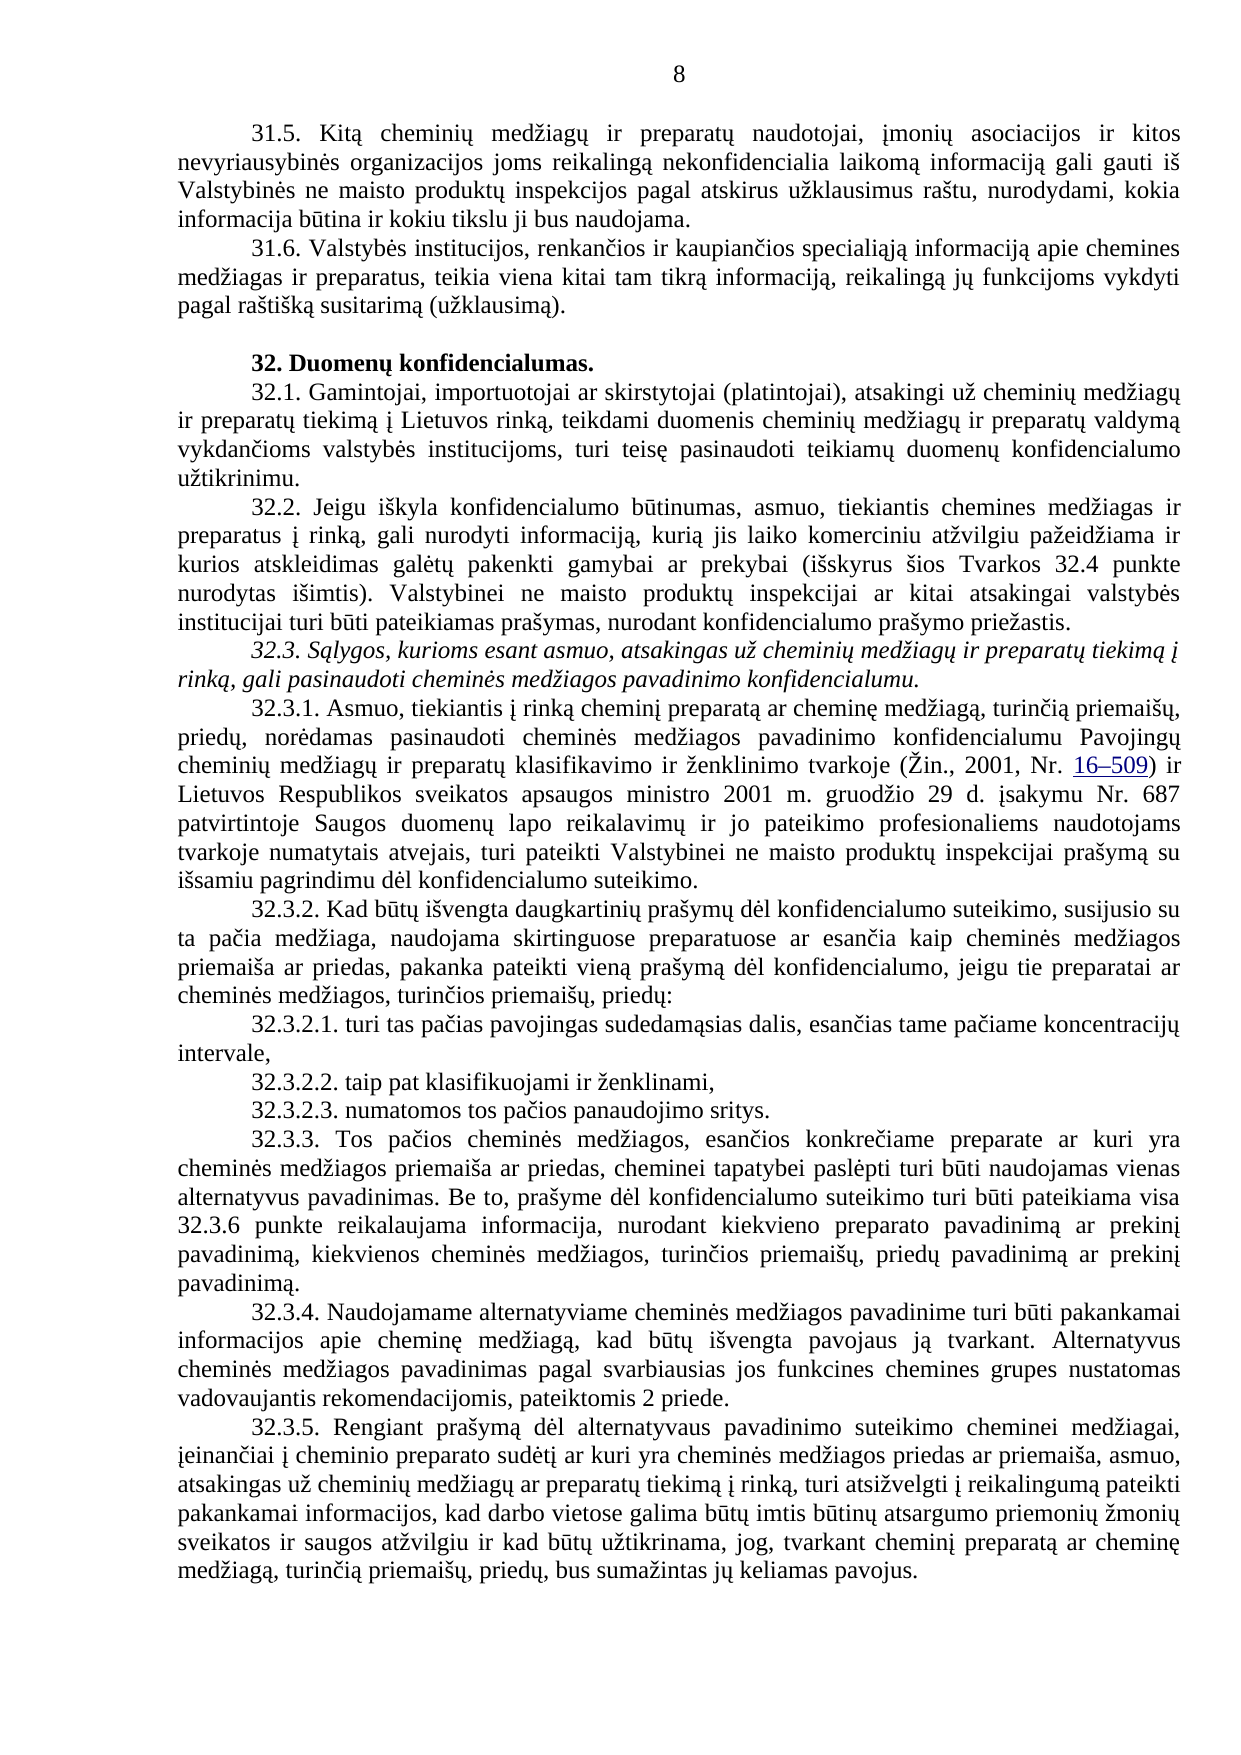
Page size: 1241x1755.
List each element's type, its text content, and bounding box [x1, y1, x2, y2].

text 32.3.4. Naudojamame alternatyviame cheminės medžiagos pavadinime turi būti pakankamai informacijos apie cheminę medžiagą, kad būtų išvengta pavojaus ją tvarkant. Alternatyvus cheminės medžiagos pavadinimas pagal svarbiausias jos funkcines chemines grupes nustatomas vadovaujantis rekomendacijomis, pateiktomis 2 priede. [177, 1297, 1181, 1412]
text 32.3.1. Asmuo, tiekiantis į rinką cheminį preparatą ar cheminę medžiagą, turinčią priemaišų, priedų, norėdamas pasinaudoti cheminės medžiagos pavadinimo konfidencialumu Pavojingų cheminių medžiagų ir preparatų klasifikavimo ir ženklinimo tvarkoje (Žin., 2001, Nr. 16–509) ir Lietuvos Respublikos sveikatos apsaugos ministro 2001 m. gruodžio 29 d. įsakymu Nr. 687 patvirtintoje Saugos duomenų lapo reikalavimų ir jo pateikimo profesionaliems naudotojams tvarkoje numatytais atvejais, turi pateikti Valstybinei ne maisto produktų inspekcijai prašymą su išsamiu pagrindimu dėl konfidencialumo suteikimo. [177, 693, 1181, 894]
text 32.3.2.2. taip pat klasifikuojami ir ženklinami, [177, 1067, 1181, 1096]
text 32.2. Jeigu iškyla konfidencialumo būtinumas, asmuo, tiekiantis chemines medžiagas ir preparatus į rinką, gali nurodyti informaciją, kurią jis laiko komerciniu atžvilgiu pažeidžiama ir kurios atskleidimas galėtų pakenkti gamybai ar prekybai (išskyrus šios Tvarkos 32.4 punkte nurodytas išimtis). Valstybinei ne maisto produktų inspekcijai ar kitai atsakingai valstybės institucijai turi būti pateikiamas prašymas, nurodant konfidencialumo prašymo priežastis. [177, 492, 1181, 636]
text 31.6. Valstybės institucijos, renkančios ir kaupiančios specialiąją informaciją apie chemines medžiagas ir preparatus, teikia viena kitai tam tikrą informaciją, reikalingą jų funkcijoms vykdyti pagal raštišką susitarimą (užklausimą). [177, 233, 1181, 319]
text 32.3. Sąlygos, kurioms esant asmuo, atsakingas už cheminių medžiagų ir preparatų tiekimą į rinką, gali pasinaudoti cheminės medžiagos pavadinimo konfidencialumu. [177, 636, 1181, 693]
text 32. Duomenų konfidencialumas. [177, 348, 1181, 377]
text 32.3.2.1. turi tas pačias pavojingas sudedamąsias dalis, esančias tame pačiame koncentracijų intervale, [177, 1009, 1181, 1067]
text 32.3.2. Kad būtų išvengta daugkartinių prašymų dėl konfidencialumo suteikimo, susijusio su ta pačia medžiaga, naudojama skirtinguose preparatuose ar esančia kaip cheminės medžiagos priemaiša ar priedas, pakanka pateikti vieną prašymą dėl konfidencialumo, jeigu tie preparatai ar cheminės medžiagos, turinčios priemaišų, priedų: [177, 894, 1181, 1009]
text 32.3.5. Rengiant prašymą dėl alternatyvaus pavadinimo suteikimo cheminei medžiagai, įeinančiai į cheminio preparato sudėtį ar kuri yra cheminės medžiagos priedas ar priemaiša, asmuo, atsakingas už cheminių medžiagų ar preparatų tiekimą į rinką, turi atsižvelgti į reikalingumą pateikti pakankamai informacijos, kad darbo vietose galima būtų imtis būtinų atsargumo priemonių žmonių sveikatos ir saugos atžvilgiu ir kad būtų užtikrinama, jog, tvarkant cheminį preparatą ar cheminę medžiagą, turinčią priemaišų, priedų, bus sumažintas jų keliamas pavojus. [177, 1412, 1181, 1584]
text 31.5. Kitą cheminių medžiagų ir preparatų naudotojai, įmonių asociacijos ir kitos nevyriausybinės organizacijos joms reikalingą nekonfidencialia laikomą informaciją gali gauti iš Valstybinės ne maisto produktų inspekcijos pagal atskirus užklausimus raštu, nurodydami, kokia informacija būtina ir kokiu tikslu ji bus naudojama. [177, 118, 1181, 233]
text 32.1. Gamintojai, importuotojai ar skirstytojai (platintojai), atsakingi už cheminių medžiagų ir preparatų tiekimą į Lietuvos rinką, teikdami duomenis cheminių medžiagų ir preparatų valdymą vykdančioms valstybės institucijoms, turi teisę pasinaudoti teikiamų duomenų konfidencialumo užtikrinimu. [177, 377, 1181, 492]
text 32.3.3. Tos pačios cheminės medžiagos, esančios konkrečiame preparate ar kuri yra cheminės medžiagos priemaiša ar priedas, cheminei tapatybei paslėpti turi būti naudojamas vienas alternatyvus pavadinimas. Be to, prašyme dėl konfidencialumo suteikimo turi būti pateikiama visa 32.3.6 punkte reikalaujama informacija, nurodant kiekvieno preparato pavadinimą ar prekinį pavadinimą, kiekvienos cheminės medžiagos, turinčios priemaišų, priedų pavadinimą ar prekinį pavadinimą. [177, 1124, 1181, 1297]
text 32.3.2.3. numatomos tos pačios panaudojimo sritys. [177, 1096, 1181, 1124]
